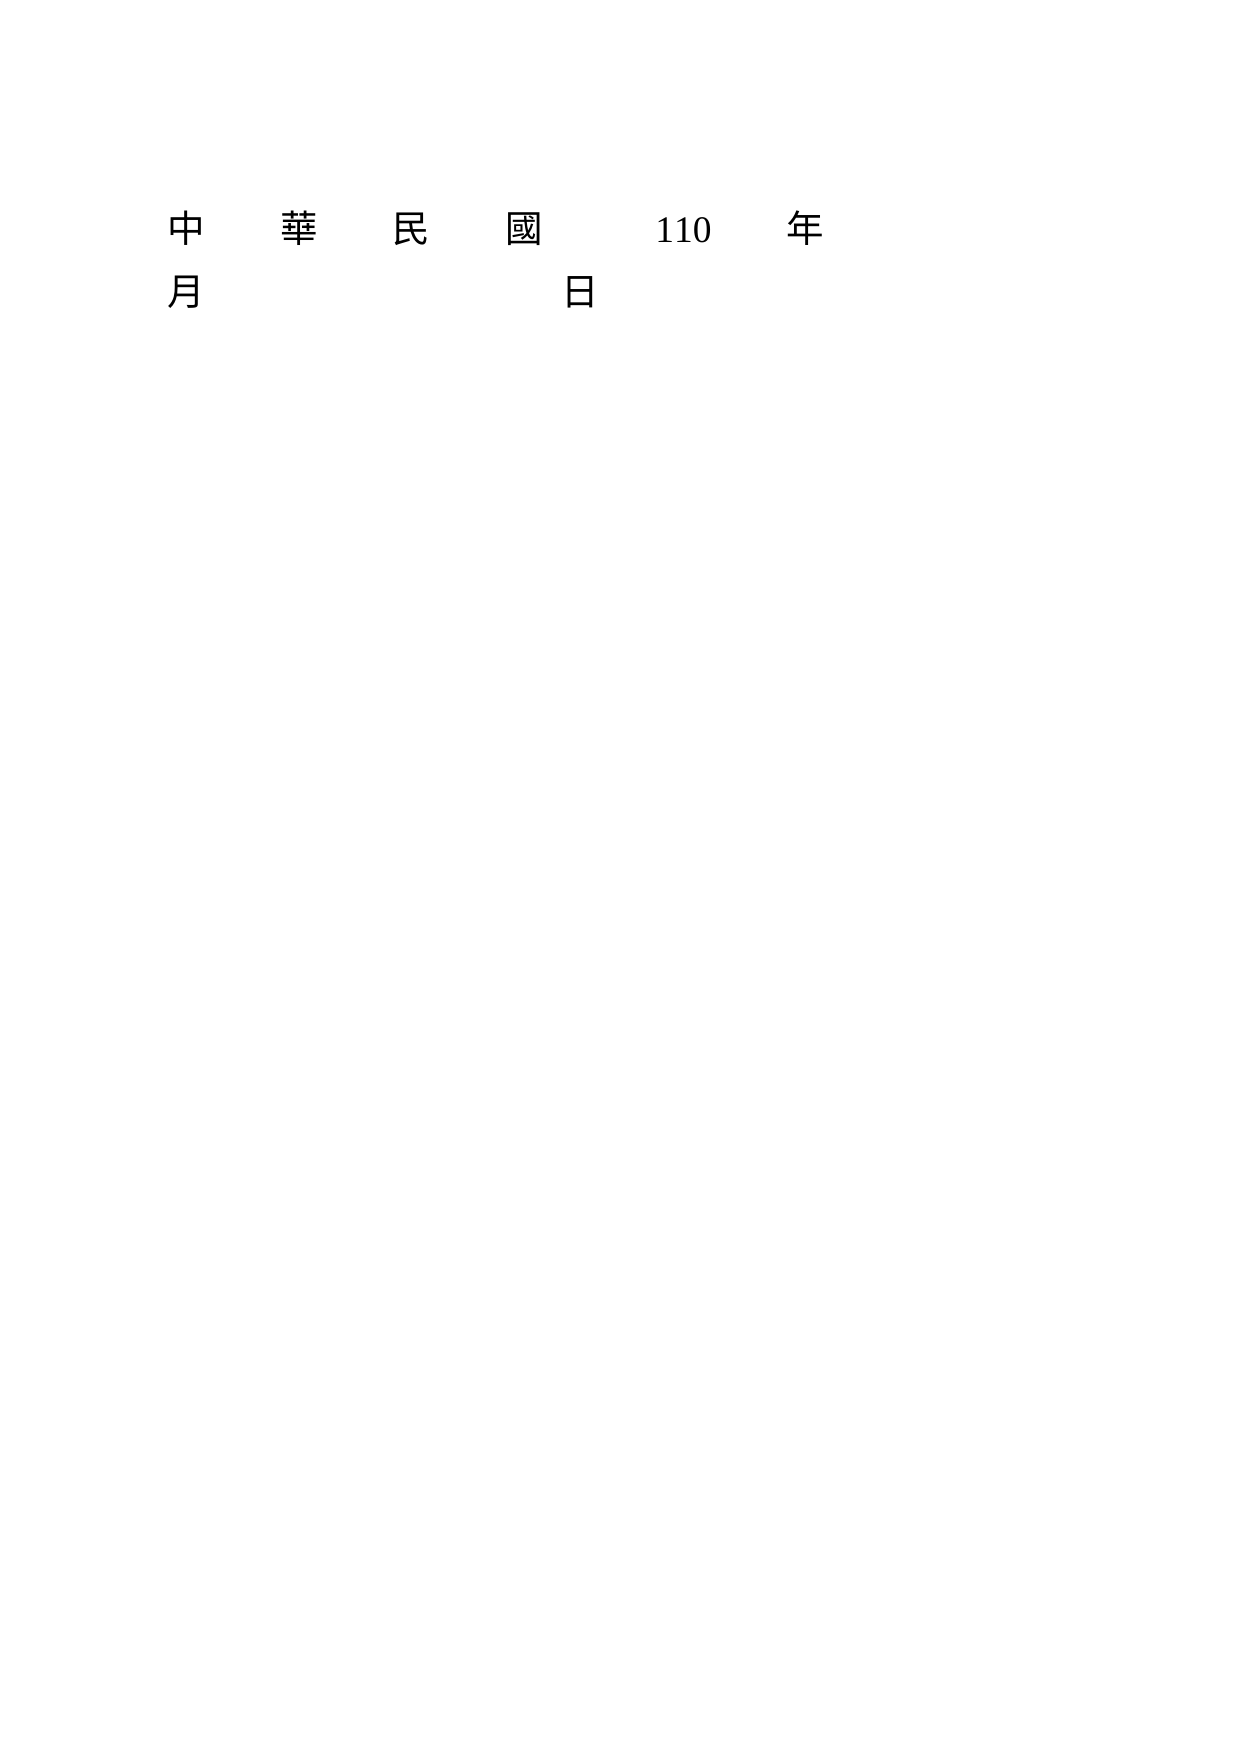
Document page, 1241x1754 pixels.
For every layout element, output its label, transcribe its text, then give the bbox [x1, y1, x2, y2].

text 中 華 民 國 110 年 月 日 [168, 185, 1118, 310]
